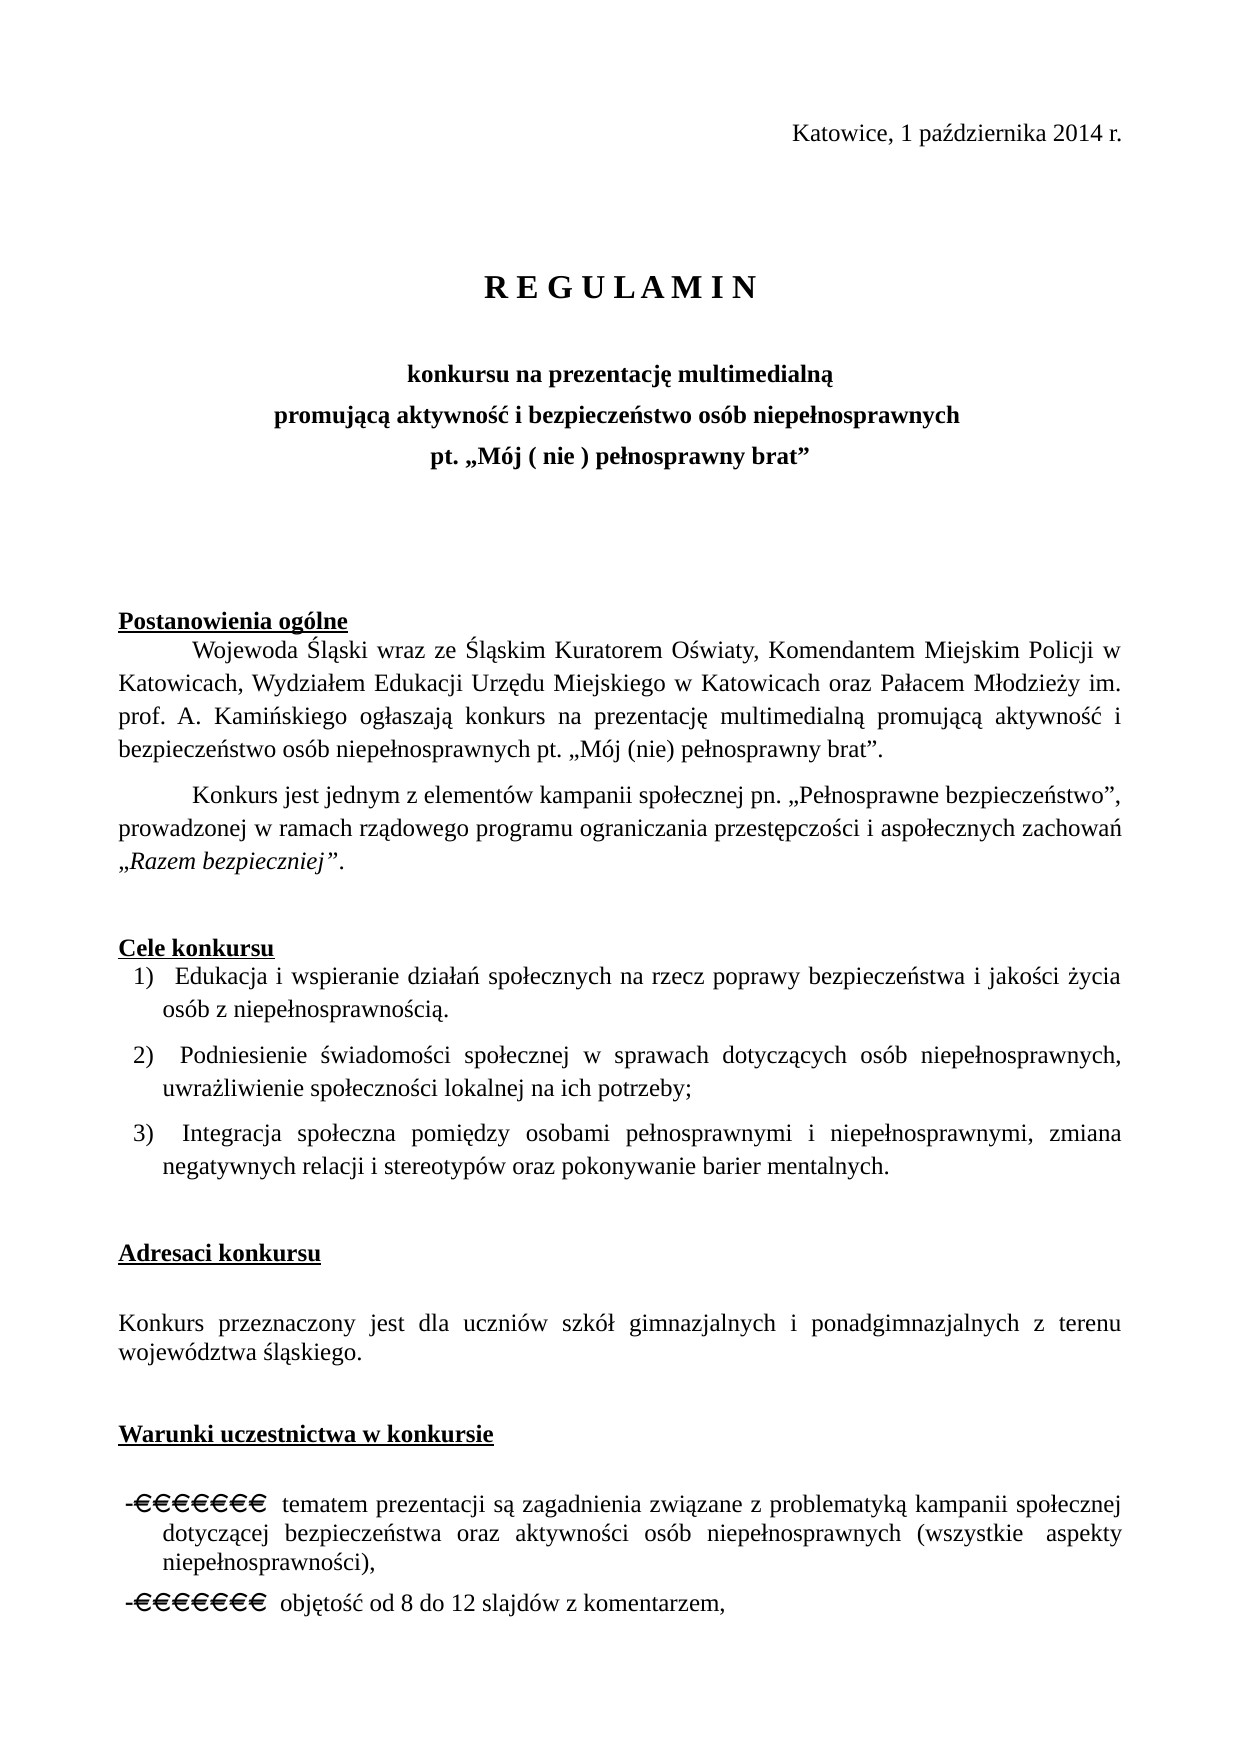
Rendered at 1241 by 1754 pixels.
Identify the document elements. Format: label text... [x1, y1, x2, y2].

text 3) Integracja społeczna pomiędzy osobami pełnosprawnymi i niepełnosprawnymi, zmiana negatywnych relacji i stereotypów oraz pokonywanie barier mentalnych. [133, 1118, 1122, 1180]
text Warunki uczestnictwa w konkursie [118, 1419, 1122, 1448]
text Cele konkursu [118, 933, 1122, 961]
text Katowice, 1 października 2014 r. [118, 118, 1122, 147]
text - tematem prezentacji są zagadnienia związane z problematyką kampanii społecznej dotyczącej bezpieczeństwa oraz aktywności osób niepełnosprawnych (wszystkie aspekty niepełnosprawności), [125, 1489, 1122, 1576]
text promującą aktywność i bezpieczeństwo osób niepełnosprawnych [118, 400, 1122, 429]
text Konkurs jest jednym z elementów kampanii społecznej pn. „Pełnosprawne bezpieczeństwo”, prowadzonej w ramach rządowego programu ograniczania przestępczości i aspołecznych zachowań „Razem bezpieczniej”. [118, 780, 1122, 874]
text konkursu na prezentację multimedialną [118, 359, 1122, 388]
subtitle R E G U L A M I N [118, 267, 1122, 305]
text 2) Podniesienie świadomości społecznej w sprawach dotyczących osób niepełnosprawnych, uwrażliwienie społeczności lokalnej na ich potrzeby; [133, 1040, 1122, 1102]
text Postanowienia ogólne [118, 606, 1122, 635]
text Adresaci konkursu [118, 1238, 1122, 1267]
text - objętość od 8 do 12 slajdów z komentarzem, [125, 1588, 1122, 1617]
text Konkurs przeznaczony jest dla uczniów szkół gimnazjalnych i ponadgimnazjalnych z terenu województwa śląskiego. [118, 1308, 1122, 1366]
text pt. „Mój ( nie ) pełnosprawny brat” [118, 441, 1122, 470]
text Wojewoda Śląski wraz ze Śląskim Kuratorem Oświaty, Komendantem Miejskim Policji w Katowicach, Wydziałem Edukacji Urzędu Miejskiego w Katowicach oraz Pałacem Młodzieży im. prof. A. Kamińskiego ogłaszają konkurs na prezentację multimedialną promującą aktywność i bezpieczeństwo osób niepełnosprawnych pt. „Mój (nie) pełnosprawny brat”. [118, 635, 1122, 763]
text 1) Edukacja i wspieranie działań społecznych na rzecz poprawy bezpieczeństwa i jakości życia osób z niepełnosprawnością. [133, 961, 1122, 1023]
